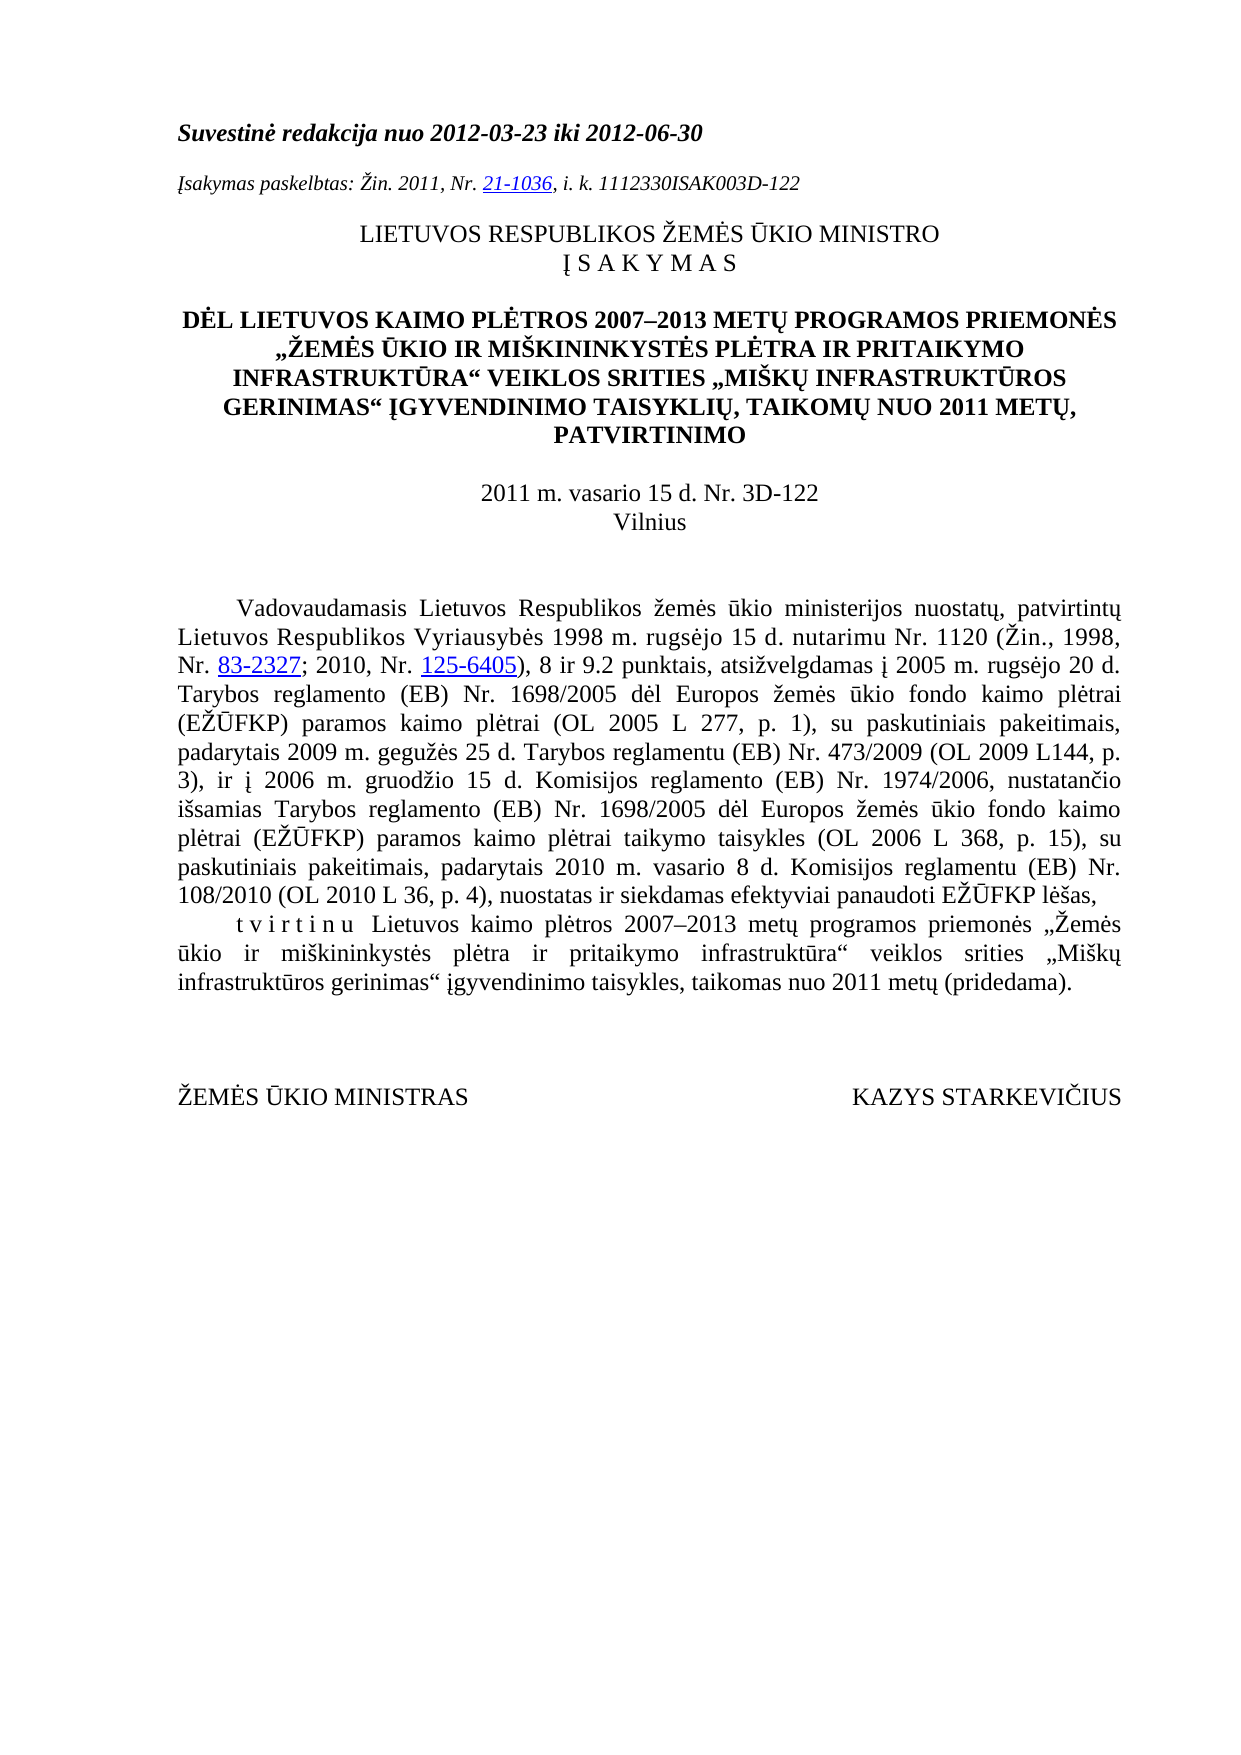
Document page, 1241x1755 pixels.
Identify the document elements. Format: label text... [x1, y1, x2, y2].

text Įsakymas paskelbtas: Žin. 2011, Nr. 21-1036, i. k. 1112330ISAK003D-122 [177, 171, 1122, 195]
text Žemės ūkio ministras Kazys Starkevičius [177, 1082, 1122, 1110]
text Suvestinė redakcija nuo 2012-03-23 iki 2012-06-30 [177, 118, 1122, 147]
text Vilnius [177, 507, 1122, 535]
text 2011 m. vasario 15 d. Nr. 3D-122 [177, 478, 1122, 507]
text ĮSAKYMAS [177, 248, 1122, 277]
text LIETUVOS RESPUBLIKOS ŽEMĖS ŪKIO MINISTRO [177, 219, 1122, 248]
text tvirtinu Lietuvos kaimo plėtros 2007–2013 metų programos priemonės „Žemės ūkio ir miškininkystės plėtra ir pritaikymo infrastruktūra“ veiklos srities „Miškų infrastruktūros gerinimas“ įgyvendinimo taisykles, taikomas nuo 2011 metų (pridedama). [177, 909, 1122, 995]
text DĖL LIETUVOS KAIMO PLĖTROS 2007–2013 METŲ PROGRAMOS PRIEMONĖS „ŽEMĖS ŪKIO IR MIŠKININKYSTĖS PLĖTRA IR PRITAIKYMO INFRASTRUKTŪRA“ VEIKLOS SRITIES „MIŠKŲ INFRASTRUKTŪROS GERINIMAS“ ĮGYVENDINIMO TAISYKLIŲ, TAIKOMŲ NUO 2011 METŲ, PATVIRTINIMO [177, 305, 1122, 449]
text Vadovaudamasis Lietuvos Respublikos žemės ūkio ministerijos nuostatų, patvirtintų Lietuvos Respublikos Vyriausybės 1998 m. rugsėjo 15 d. nutarimu Nr. 1120 (Žin., 1998, Nr. 83-2327; 2010, Nr. 125-6405), 8 ir 9.2 punktais, atsižvelgdamas į 2005 m. rugsėjo 20 d. Tarybos reglamento (EB) Nr. 1698/2005 dėl Europos žemės ūkio fondo kaimo plėtrai (EŽŪFKP) paramos kaimo plėtrai (OL 2005 L 277, p. 1), su paskutiniais pakeitimais, padarytais 2009 m. gegužės 25 d. Tarybos reglamentu (EB) Nr. 473/2009 (OL 2009 L144, p. 3), ir į 2006 m. gruodžio 15 d. Komisijos reglamento (EB) Nr. 1974/2006, nustatančio išsamias Tarybos reglamento (EB) Nr. 1698/2005 dėl Europos žemės ūkio fondo kaimo plėtrai (EŽŪFKP) paramos kaimo plėtrai taikymo taisykles (OL 2006 L 368, p. 15), su paskutiniais pakeitimais, padarytais 2010 m. vasario 8 d. Komisijos reglamentu (EB) Nr. 108/2010 (OL 2010 L 36, p. 4), nuostatas ir siekdamas efektyviai panaudoti EŽŪFKP lėšas, [177, 593, 1122, 909]
